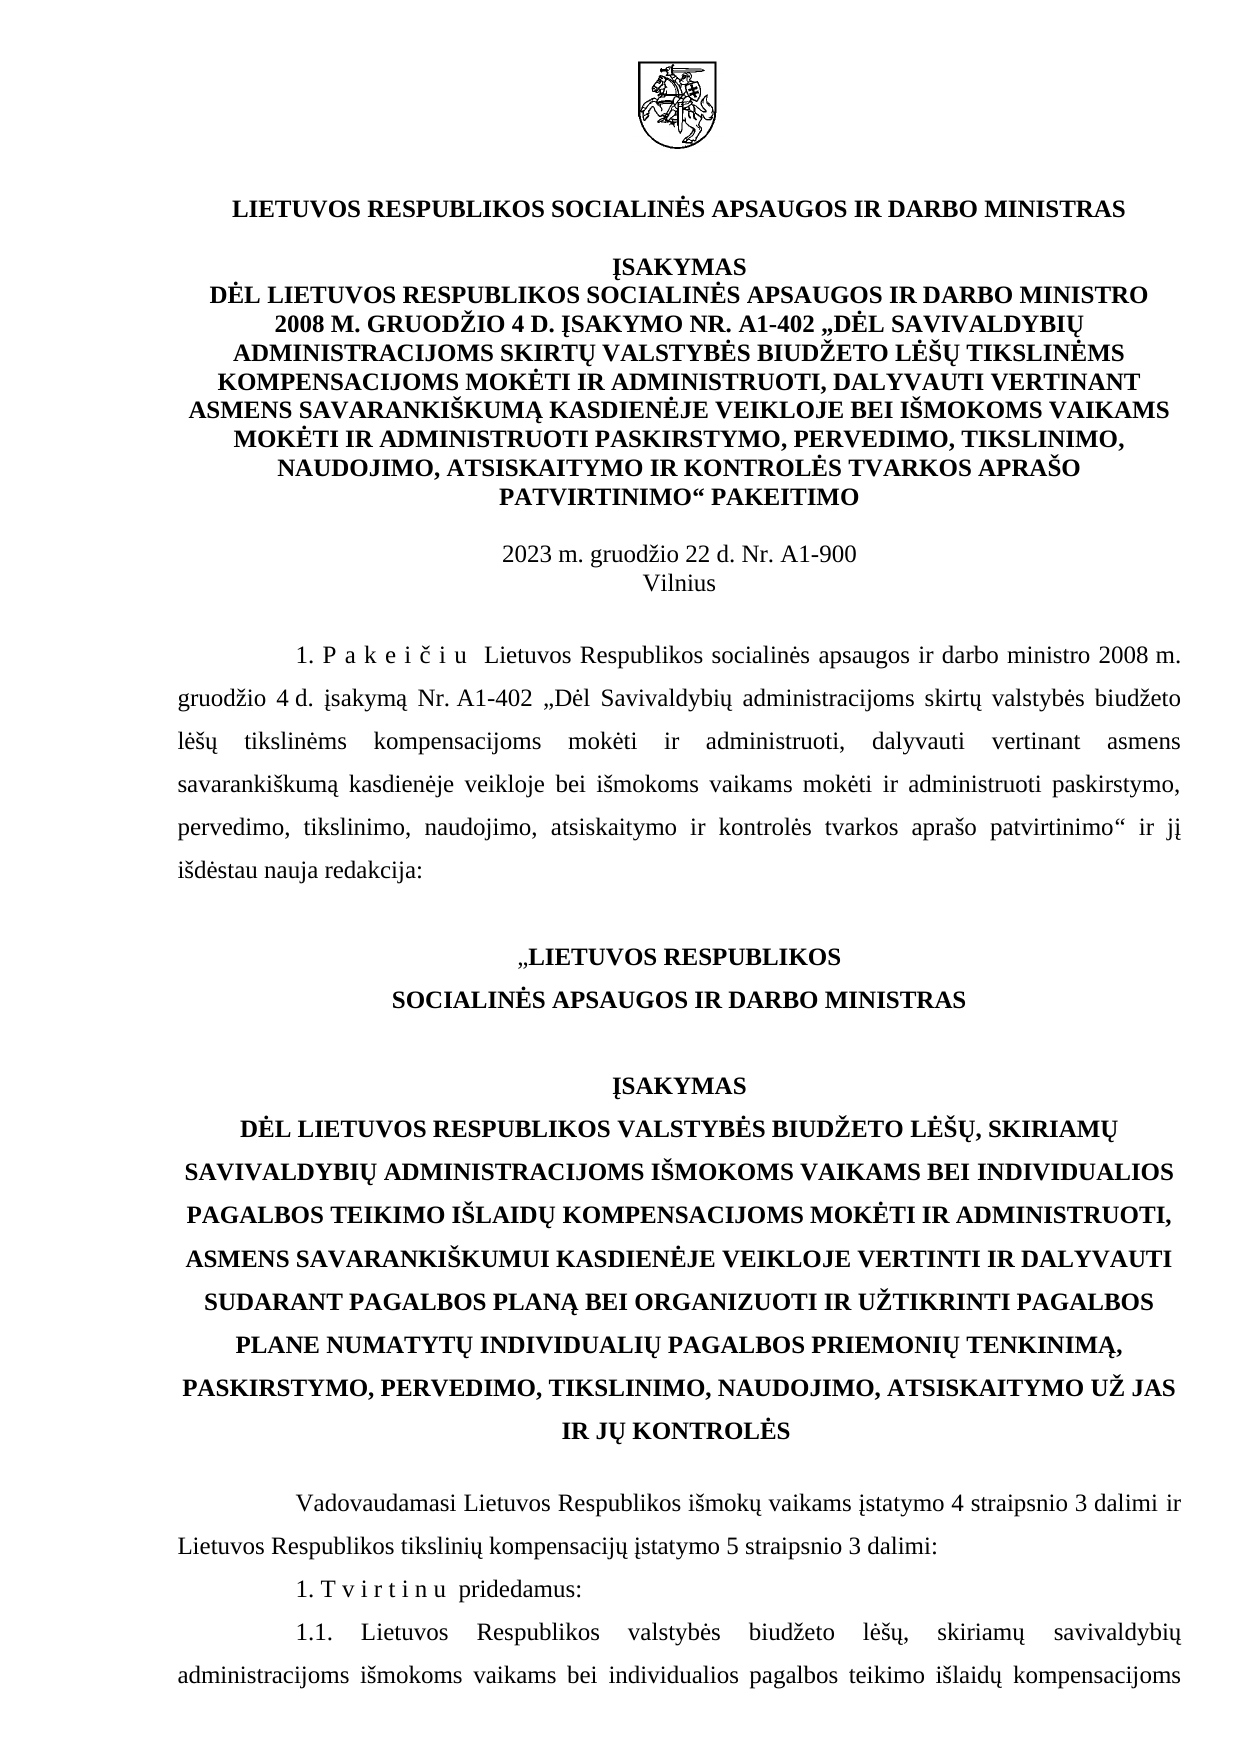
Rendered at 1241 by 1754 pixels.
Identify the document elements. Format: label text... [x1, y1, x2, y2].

text DĖL LIETUVOS RESPUBLIKOS SOCIALINĖS APSAUGOS IR DARBO MINISTRO 2008 M. GRUODŽIO 4 D. ĮSAKYMO NR. A1-402 „DĖL SAVIVALDYBIŲ ADMINISTRACIJOMS SKIRTŲ VALSTYBĖS BIUDŽETO LĖŠŲ TIKSLINĖMS KOMPENSACIJOMS MOKĖTI IR ADMINISTRUOTI, DALYVAUTI VERTINANT ASMENS SAVARANKIŠKUMĄ KASDIENĖJE VEIKLOJE BEI IŠMOKOMS VAIKAMS MOKĖTI IR ADMINISTRUOTI PASKIRSTYMO, PERVEDIMO, TIKSLINIMO, NAUDOJIMO, ATSISKAITYMO IR KONTROLĖS TVARKOS APRAŠO PATVIRTINIMO“ PAKEITIMO [177, 281, 1181, 511]
text lietuvos respublikos socialinės apsaugos ir darbo ministras [177, 194, 1181, 223]
text ĮSAKYMAS [177, 1071, 1181, 1100]
text 1. T v i r t i n u pridedamus: [177, 1574, 1181, 1603]
text 2023 m. gruodžio 22 d. Nr. A1-900 [177, 539, 1181, 568]
text 1.1. Lietuvos Respublikos valstybės biudžeto lėšų, skiriamų savivaldybių administracijoms išmokoms vaikams bei individualios pagalbos teikimo išlaidų kompensacijoms [177, 1617, 1181, 1689]
text „LIETUVOS RESPUBLIKOS [177, 942, 1181, 971]
text DĖL LIETUVOS RESPUBLIKOS VALSTYBĖS BIUDŽETO LĖŠŲ, SKIRIAMŲ SAVIVALDYBIŲ ADMINISTRACIJOMS IŠMOKOMS VAIKAMS BEI INDIVIDUALIOS PAGALBOS TEIKIMO IŠLAIDŲ KOMPENSACIJOMS MOKĖTI IR ADMINISTRUOTI, ASMENS SAVARANKIŠKUMUI KASDIENĖJE VEIKLOJE VERTINTI IR DALYVAUTI SUDARANT PAGALBOS PLANĄ BEI ORGANIZUOTI IR UŽTIKRINTI PAGALBOS PLANE NUMATYTŲ INDIVIDUALIŲ PAGALBOS PRIEMONIŲ TENKINIMĄ, PASKIRSTYMO, PERVEDIMO, TIKSLINIMO, NAUDOJIMO, ATSISKAITYMO UŽ JAS IR JŲ KONTROLĖS [177, 1114, 1181, 1445]
text Vilnius [177, 568, 1181, 597]
text Vadovaudamasi Lietuvos Respublikos išmokų vaikams įstatymo 4 straipsnio 3 dalimi ir Lietuvos Respublikos tikslinių kompensacijų įstatymo 5 straipsnio 3 dalimi: [177, 1488, 1181, 1560]
text ĮSAKYMAS [177, 252, 1181, 281]
text 1. P a k e i č i u Lietuvos Respublikos socialinės apsaugos ir darbo ministro 2008 m. gruodžio 4 d. įsakymą Nr. A1-402 „Dėl Savivaldybių administracijoms skirtų valstybės biudžeto lėšų tikslinėms kompensacijoms mokėti ir administruoti, dalyvauti vertinant asmens savarankiškumą kasdienėje veikloje bei išmokoms vaikams mokėti ir administruoti paskirstymo, pervedimo, tikslinimo, naudojimo, atsiskaitymo ir kontrolės tvarkos aprašo patvirtinimo“ ir jį išdėstau nauja redakcija: [177, 640, 1181, 884]
text SOCIALINĖS APSAUGOS IR DARBO MINISTRAS [177, 985, 1181, 1014]
